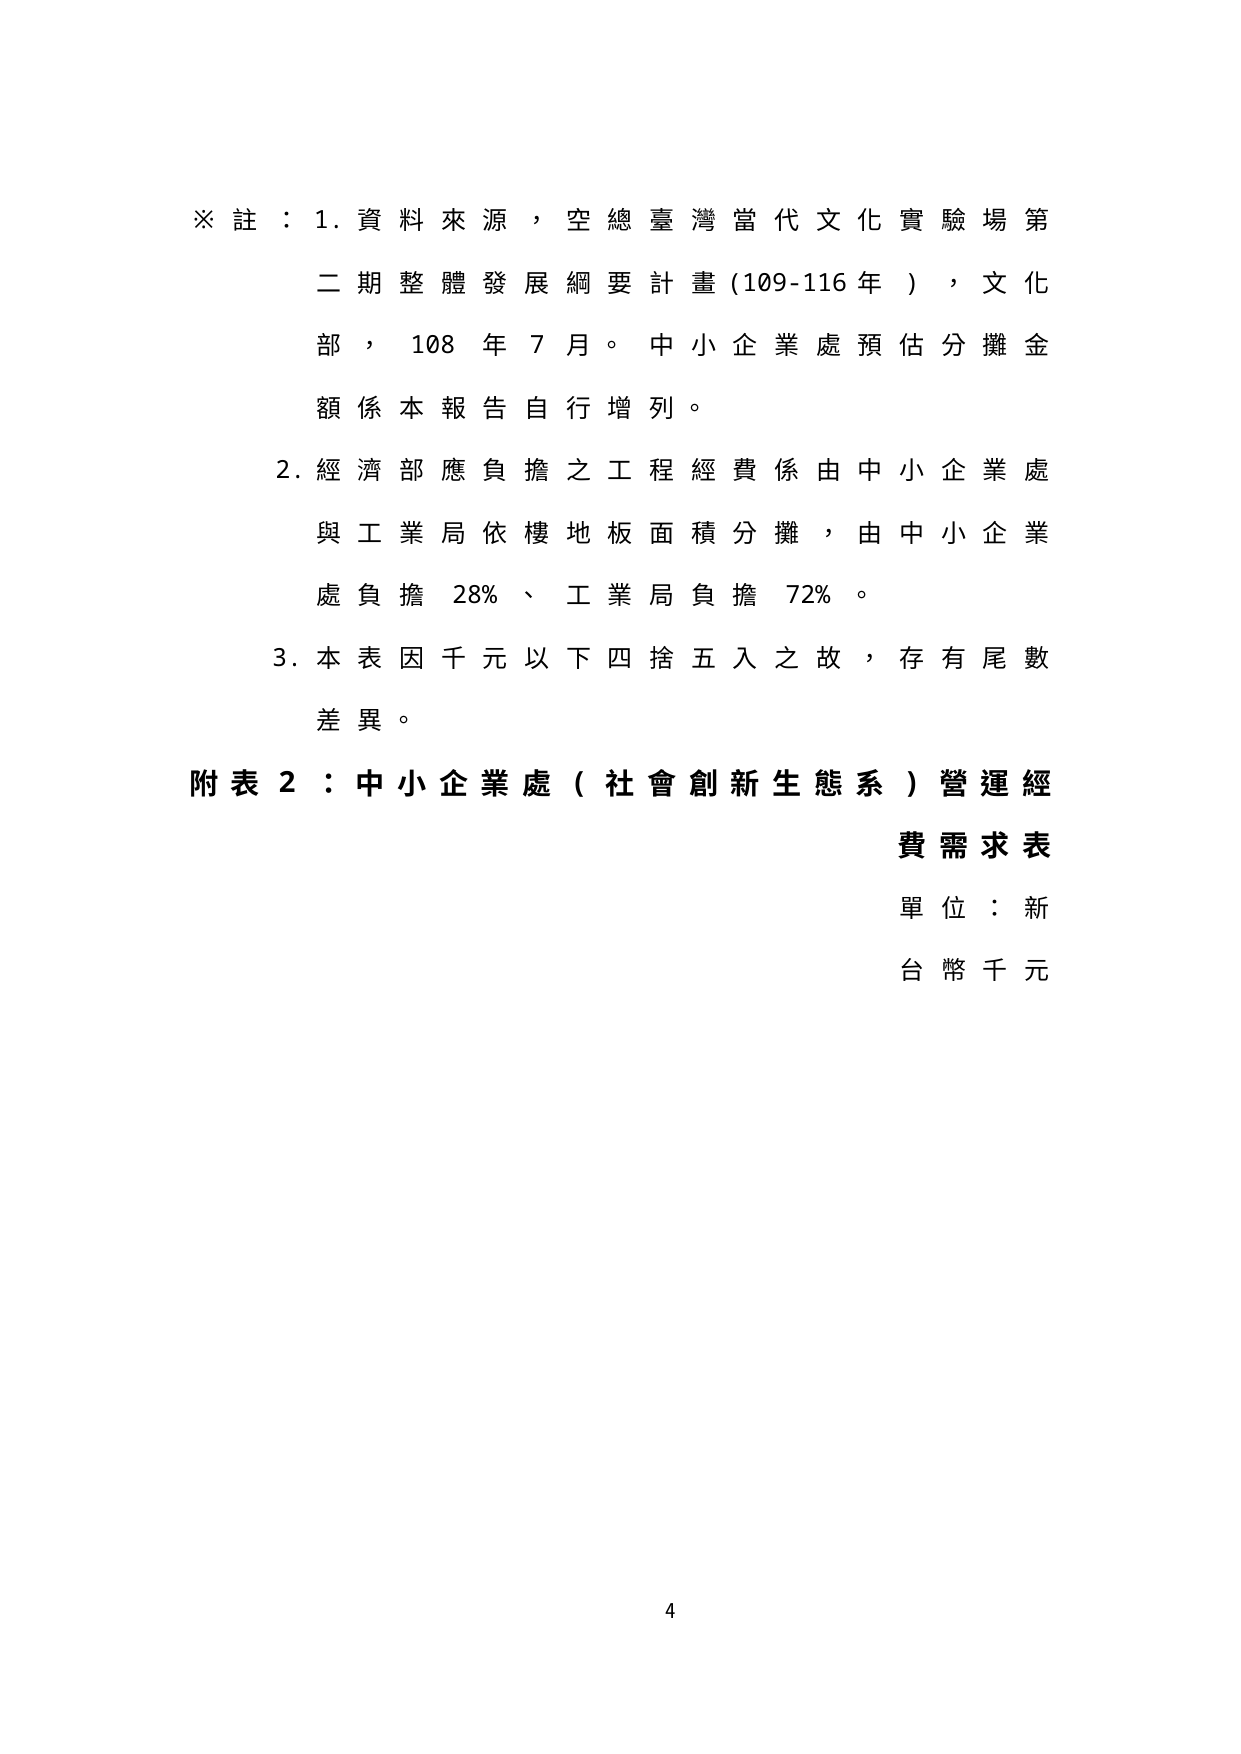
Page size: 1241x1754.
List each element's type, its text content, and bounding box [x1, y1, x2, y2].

text 附表2：中小企業處(社會創新生態系)營運經費需求表 單位：新台幣千元 [183, 740, 1058, 990]
text 2.經濟部應負擔之工程經費係由中小企業處與工業局依樓地板面積分攤，由中小企業處負擔28%、工業局負擔72%。 [183, 427, 1072, 615]
text 3.本表因千元以下四捨五入之故，存有尾數差異。 [259, 615, 1072, 740]
text ※註：1.資料來源，空總臺灣當代文化實驗場第二期整體發展綱要計畫(109-116年)，文化部，108年7月。中小企業處預估分攤金額係本報告自行增列。 [183, 177, 1072, 427]
